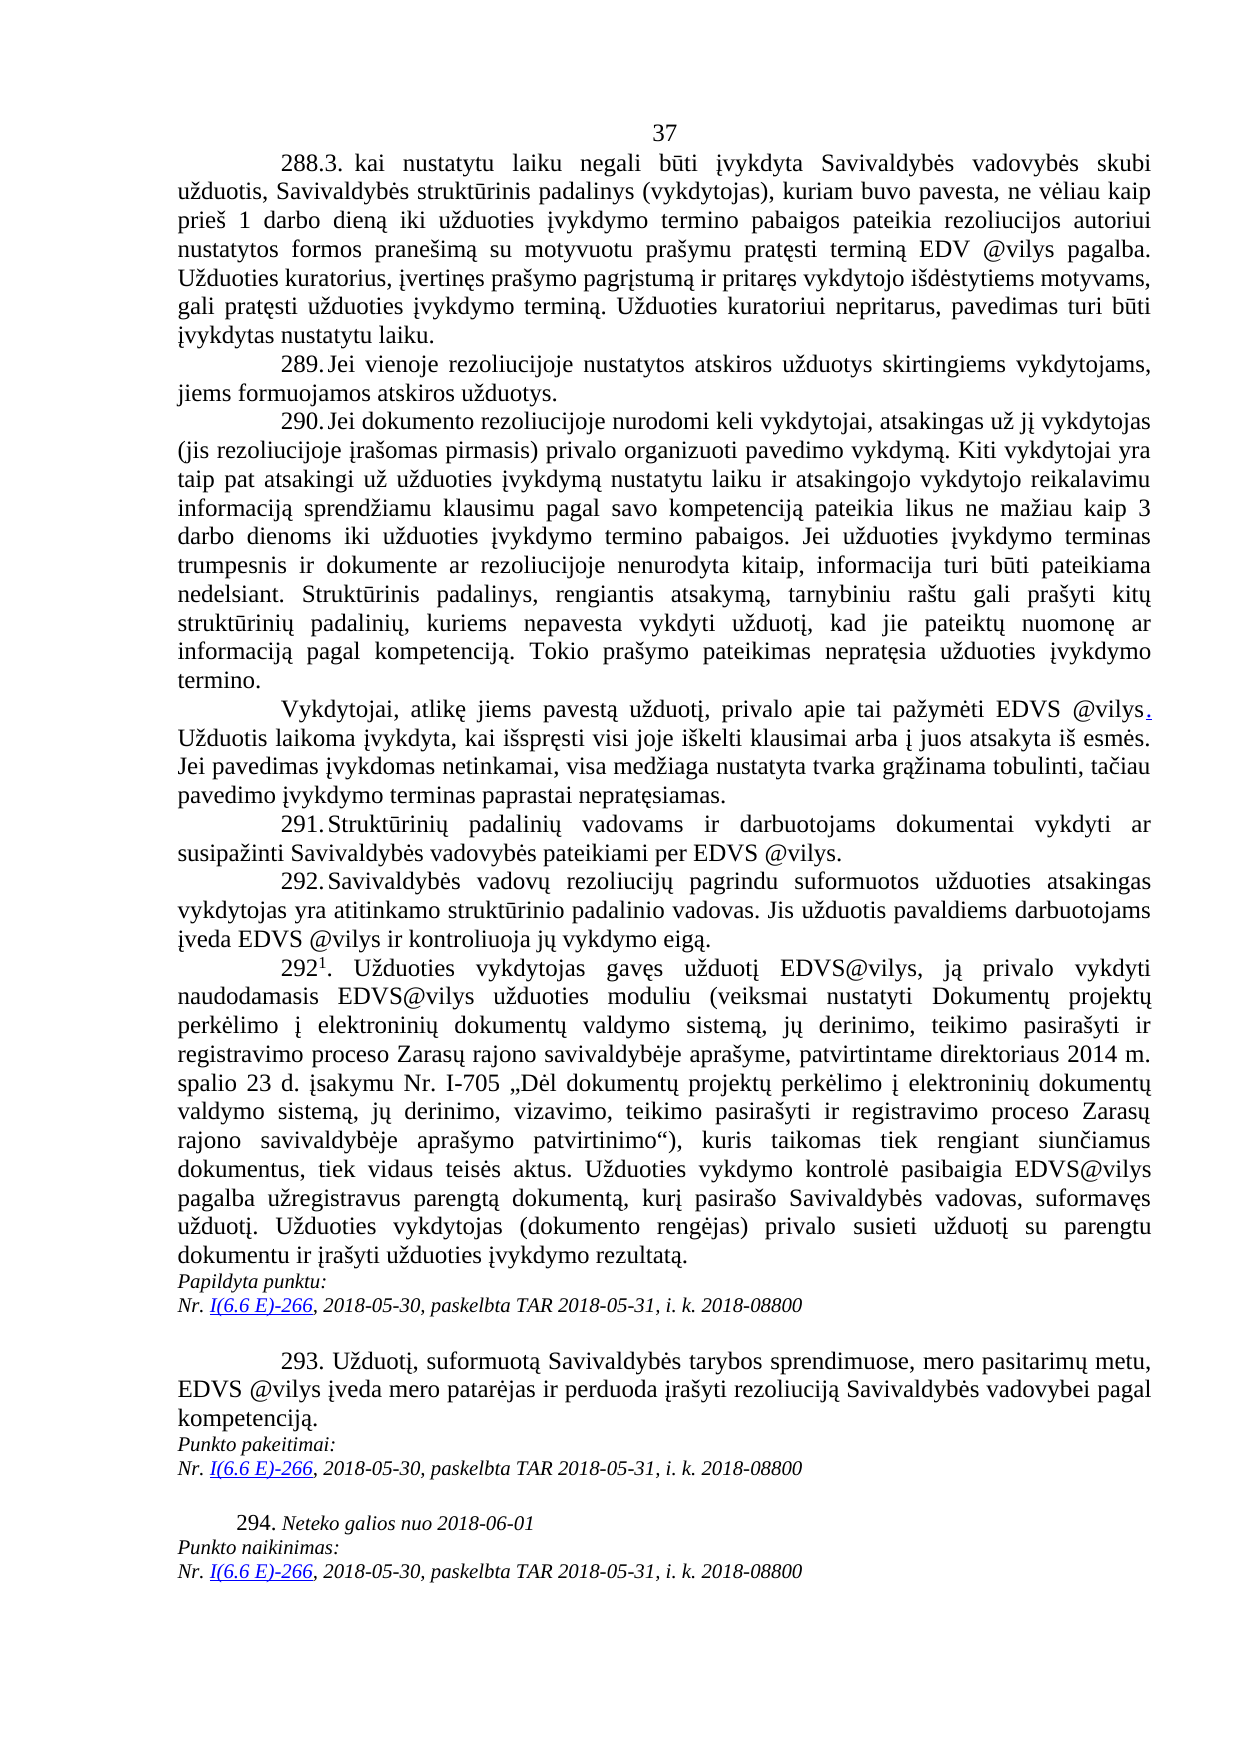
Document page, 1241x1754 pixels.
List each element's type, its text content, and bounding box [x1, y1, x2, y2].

text 288.3. kai nustatytu laiku negali būti įvykdyta Savivaldybės vadovybės skubi užduotis, Savivaldybės struktūrinis padalinys (vykdytojas), kuriam buvo pavesta, ne vėliau kaip prieš 1 darbo dieną iki užduoties įvykdymo termino pabaigos pateikia rezoliucijos autoriui nustatytos formos pranešimą su motyvuotu prašymu pratęsti terminą EDV @vilys pagalba. Užduoties kuratorius, įvertinęs prašymo pagrįstumą ir pritaręs vykdytojo išdėstytiems motyvams, gali pratęsti užduoties įvykdymo terminą. Užduoties kuratoriui nepritarus, pavedimas turi būti įvykdytas nustatytu laiku. [177, 148, 1152, 349]
text 291. Struktūrinių padalinių vadovams ir darbuotojams dokumentai vykdyti ar susipažinti Savivaldybės vadovybės pateikiami per EDVS @vilys. [177, 809, 1152, 866]
text Papildyta punktu: [177, 1269, 1152, 1293]
text Punkto naikinimas: [177, 1535, 1152, 1559]
text 292. Savivaldybės vadovų rezoliucijų pagrindu suformuotos užduoties atsakingas vykdytojas yra atitinkamo struktūrinio padalinio vadovas. Jis užduotis pavaldiems darbuotojams įveda EDVS @vilys ir kontroliuoja jų vykdymo eigą. [177, 866, 1152, 953]
text 294. Neteko galios nuo 2018-06-01 [177, 1509, 1152, 1535]
text 2921. Užduoties vykdytojas gavęs užduotį EDVS@vilys, ją privalo vykdyti naudodamasis EDVS@vilys užduoties moduliu (veiksmai nustatyti Dokumentų projektų perkėlimo į elektroninių dokumentų valdymo sistemą, jų derinimo, teikimo pasirašyti ir registravimo proceso Zarasų rajono savivaldybėje aprašyme, patvirtintame direktoriaus 2014 m. spalio 23 d. įsakymu Nr. I-705 „Dėl dokumentų projektų perkėlimo į elektroninių dokumentų valdymo sistemą, jų derinimo, vizavimo, teikimo pasirašyti ir registravimo proceso Zarasų rajono savivaldybėje aprašymo patvirtinimo“), kuris taikomas tiek rengiant siunčiamus dokumentus, tiek vidaus teisės aktus. Užduoties vykdymo kontrolė pasibaigia EDVS@vilys pagalba užregistravus parengtą dokumentą, kurį pasirašo Savivaldybės vadovas, suformavęs užduotį. Užduoties vykdytojas (dokumento rengėjas) privalo susieti užduotį su parengtu dokumentu ir įrašyti užduoties įvykdymo rezultatą. [177, 953, 1152, 1269]
text Vykdytojai, atlikę jiems pavestą užduotį, privalo apie tai pažymėti EDVS @vilys. Užduotis laikoma įvykdyta, kai išspręsti visi joje iškelti klausimai arba į juos atsakyta iš esmės. Jei pavedimas įvykdomas netinkamai, visa medžiaga nustatyta tvarka grąžinama tobulinti, tačiau pavedimo įvykdymo terminas paprastai nepratęsiamas. [177, 694, 1152, 809]
text Nr. I(6.6 E)-266, 2018-05-30, paskelbta TAR 2018-05-31, i. k. 2018-08800 [177, 1559, 1152, 1583]
text Nr. I(6.6 E)-266, 2018-05-30, paskelbta TAR 2018-05-31, i. k. 2018-08800 [177, 1293, 1152, 1317]
text 293. Užduotį, suformuotą Savivaldybės tarybos sprendimuose, mero pasitarimų metu, EDVS @vilys įveda mero patarėjas ir perduoda įrašyti rezoliuciją Savivaldybės vadovybei pagal kompetenciją. [177, 1346, 1152, 1432]
text 289. Jei vienoje rezoliucijoje nustatytos atskiros užduotys skirtingiems vykdytojams, jiems formuojamos atskiros užduotys. [177, 349, 1152, 406]
text Nr. I(6.6 E)-266, 2018-05-30, paskelbta TAR 2018-05-31, i. k. 2018-08800 [177, 1456, 1152, 1480]
text Punkto pakeitimai: [177, 1432, 1152, 1456]
text 290. Jei dokumento rezoliucijoje nurodomi keli vykdytojai, atsakingas už jį vykdytojas (jis rezoliucijoje įrašomas pirmasis) privalo organizuoti pavedimo vykdymą. Kiti vykdytojai yra taip pat atsakingi už užduoties įvykdymą nustatytu laiku ir atsakingojo vykdytojo reikalavimu informaciją sprendžiamu klausimu pagal savo kompetenciją pateikia likus ne mažiau kaip 3 darbo dienoms iki užduoties įvykdymo termino pabaigos. Jei užduoties įvykdymo terminas trumpesnis ir dokumente ar rezoliucijoje nenurodyta kitaip, informacija turi būti pateikiama nedelsiant. Struktūrinis padalinys, rengiantis atsakymą, tarnybiniu raštu gali prašyti kitų struktūrinių padalinių, kuriems nepavesta vykdyti užduotį, kad jie pateiktų nuomonę ar informaciją pagal kompetenciją. Tokio prašymo pateikimas nepratęsia užduoties įvykdymo termino. [177, 406, 1152, 694]
